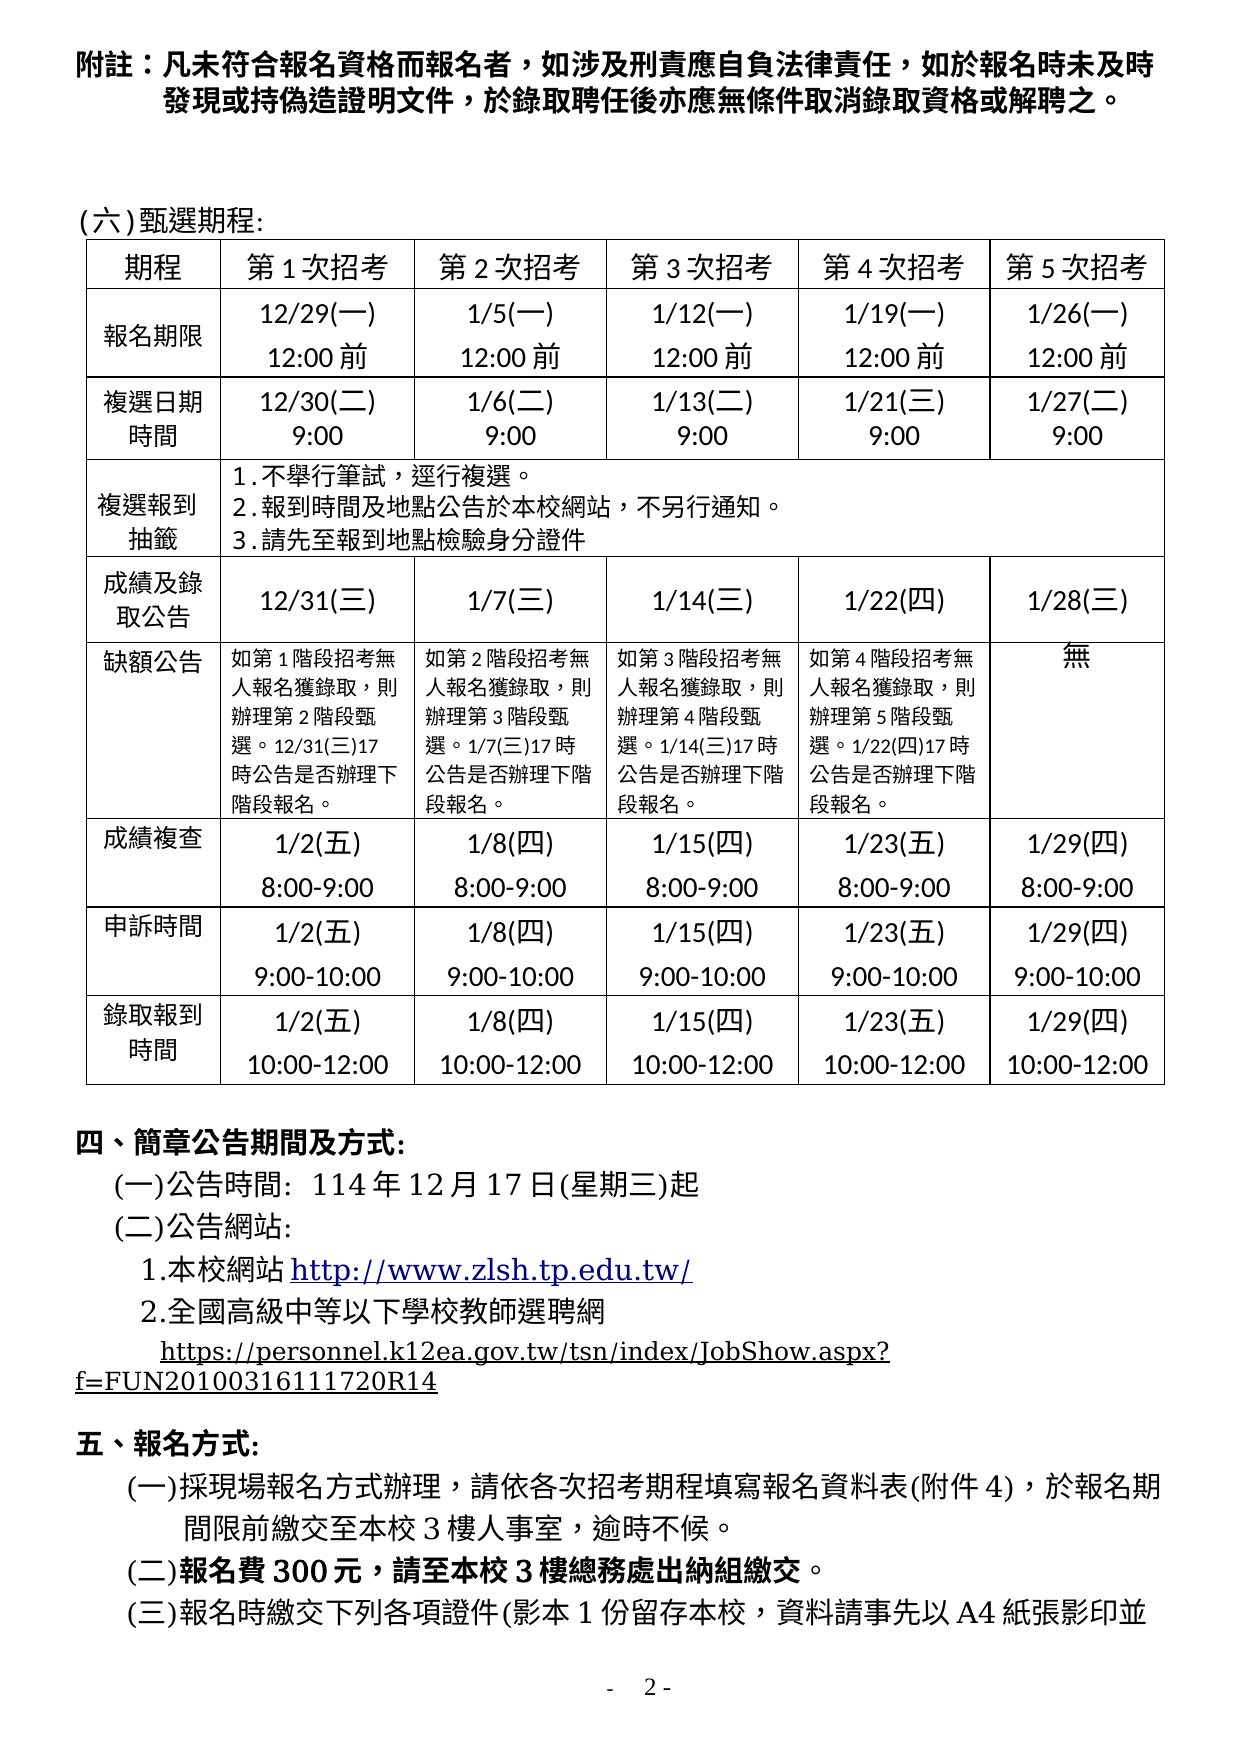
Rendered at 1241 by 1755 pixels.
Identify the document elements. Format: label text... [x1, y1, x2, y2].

table_cell 報名期限 [87, 289, 220, 376]
table_cell 1/12(一) 12:00前 [607, 289, 798, 376]
text (三)報名時繳交下列各項證件(影本1份留存本校，資料請事先以A4紙張影印並 [125, 1590, 1165, 1632]
table_cell 1/13(二) 9:00 [607, 378, 798, 459]
table_cell 12/29(一) 12:00前 [221, 289, 414, 376]
text (二)報名費300元，請至本校3樓總務處出納組繳交。 [125, 1548, 1165, 1590]
table_cell 1/21(三) 9:00 [799, 378, 989, 459]
table_cell 1/8(四) 9:00-10:00 [415, 908, 606, 995]
table_header 第1次招考 [221, 240, 414, 288]
table_header 第3次招考 [607, 240, 798, 288]
table_cell 1/15(四) 10:00-12:00 [607, 996, 798, 1083]
table_cell 1/29(四) 8:00-9:00 [991, 819, 1164, 906]
text (一)公告時間: 114年12月17日(星期三)起 [75, 1162, 1165, 1204]
table_cell 成績及錄取公告 [87, 557, 220, 642]
table_cell 申訴時間 [87, 908, 220, 995]
text 五、報名方式: [75, 1421, 1165, 1463]
table_header 第2次招考 [415, 240, 606, 288]
table_header 第4次招考 [799, 240, 989, 288]
text 2.全國高級中等以下學校教師選聘網 [75, 1289, 1165, 1331]
table_cell 如第2階段招考無人報名獲錄取，則辦理第3階段甄選。1/7(三)17時公告是否辦理下階段報名。 [415, 643, 606, 818]
table_cell 1/23(五) 9:00-10:00 [799, 908, 989, 995]
table_cell 1/14(三) [607, 557, 798, 642]
text https://personnel.k12ea.gov.tw/tsn/index/JobShow.aspx?f=FUN20100316111720R14 [75, 1331, 1165, 1396]
table_cell 1/29(四) 10:00-12:00 [991, 996, 1164, 1083]
table_cell 1/23(五) 8:00-9:00 [799, 819, 989, 906]
table_cell 1/2(五) 10:00-12:00 [221, 996, 414, 1083]
table_cell 缺額公告 [87, 643, 220, 818]
table_cell 12/30(二) 9:00 [221, 378, 414, 459]
table_cell 無 [991, 643, 1164, 818]
table_cell 1/8(四) 10:00-12:00 [415, 996, 606, 1083]
text (六)甄選期程: [75, 203, 1165, 239]
text 附註：凡未符合報名資格而報名者，如涉及刑責應自負法律責任，如於報名時未及時發現或持偽造證明文件，於錄取聘任後亦應無條件取消錄取資格或解聘之。 [75, 47, 1165, 118]
table_cell 1/26(一) 12:00前 [991, 289, 1164, 376]
table_cell 1/22(四) [799, 557, 989, 642]
table_cell 成績複查 [87, 819, 220, 906]
table_cell 1/8(四) 8:00-9:00 [415, 819, 606, 906]
text 1.本校網站http://www.zlsh.tp.edu.tw/ [75, 1246, 1165, 1289]
table_cell 1/2(五) 8:00-9:00 [221, 819, 414, 906]
table_cell 1/6(二) 9:00 [415, 378, 606, 459]
table_cell 1/5(一) 12:00前 [415, 289, 606, 376]
table_header 第5次招考 [991, 240, 1164, 288]
table_cell 如第1階段招考無人報名獲錄取，則辦理第2階段甄選。12/31(三)17時公告是否辦理下階段報名。 [221, 643, 414, 818]
table_cell 1/7(三) [415, 557, 606, 642]
table_cell 1/19(一) 12:00前 [799, 289, 989, 376]
text (一)採現場報名方式辦理，請依各次招考期程填寫報名資料表(附件4)，於報名期間限前繳交至本校3樓人事室，逾時不候。 [125, 1463, 1165, 1548]
table_cell 1/23(五) 10:00-12:00 [799, 996, 989, 1083]
table_cell 1/27(二) 9:00 [991, 378, 1164, 459]
text 四、簡章公告期間及方式: [75, 1119, 1165, 1162]
table_cell 1.不舉行筆試，逕行複選。 2.報到時間及地點公告於本校網站，不另行通知。 3.請先至報到地點檢驗身分證件 [221, 460, 1164, 556]
table_cell 錄取報到時間 [87, 996, 220, 1083]
table_cell 1/15(四) 8:00-9:00 [607, 819, 798, 906]
table_cell 1/2(五) 9:00-10:00 [221, 908, 414, 995]
table_cell 1/28(三) [991, 557, 1164, 642]
table_cell 如第4階段招考無人報名獲錄取，則辦理第5階段甄選。1/22(四)17時公告是否辦理下階段報名。 [799, 643, 989, 818]
table_header 期程 [87, 240, 220, 288]
table_cell 如第3階段招考無人報名獲錄取，則辦理第4階段甄選。1/14(三)17時公告是否辦理下階段報名。 [607, 643, 798, 818]
table_cell 複選日期時間 [87, 378, 220, 459]
table_cell 複選報到 抽籤 [87, 460, 220, 556]
text (二)公告網站: [75, 1204, 1165, 1246]
table_cell 1/29(四) 9:00-10:00 [991, 908, 1164, 995]
table_cell 12/31(三) [221, 557, 414, 642]
table_cell 1/15(四) 9:00-10:00 [607, 908, 798, 995]
